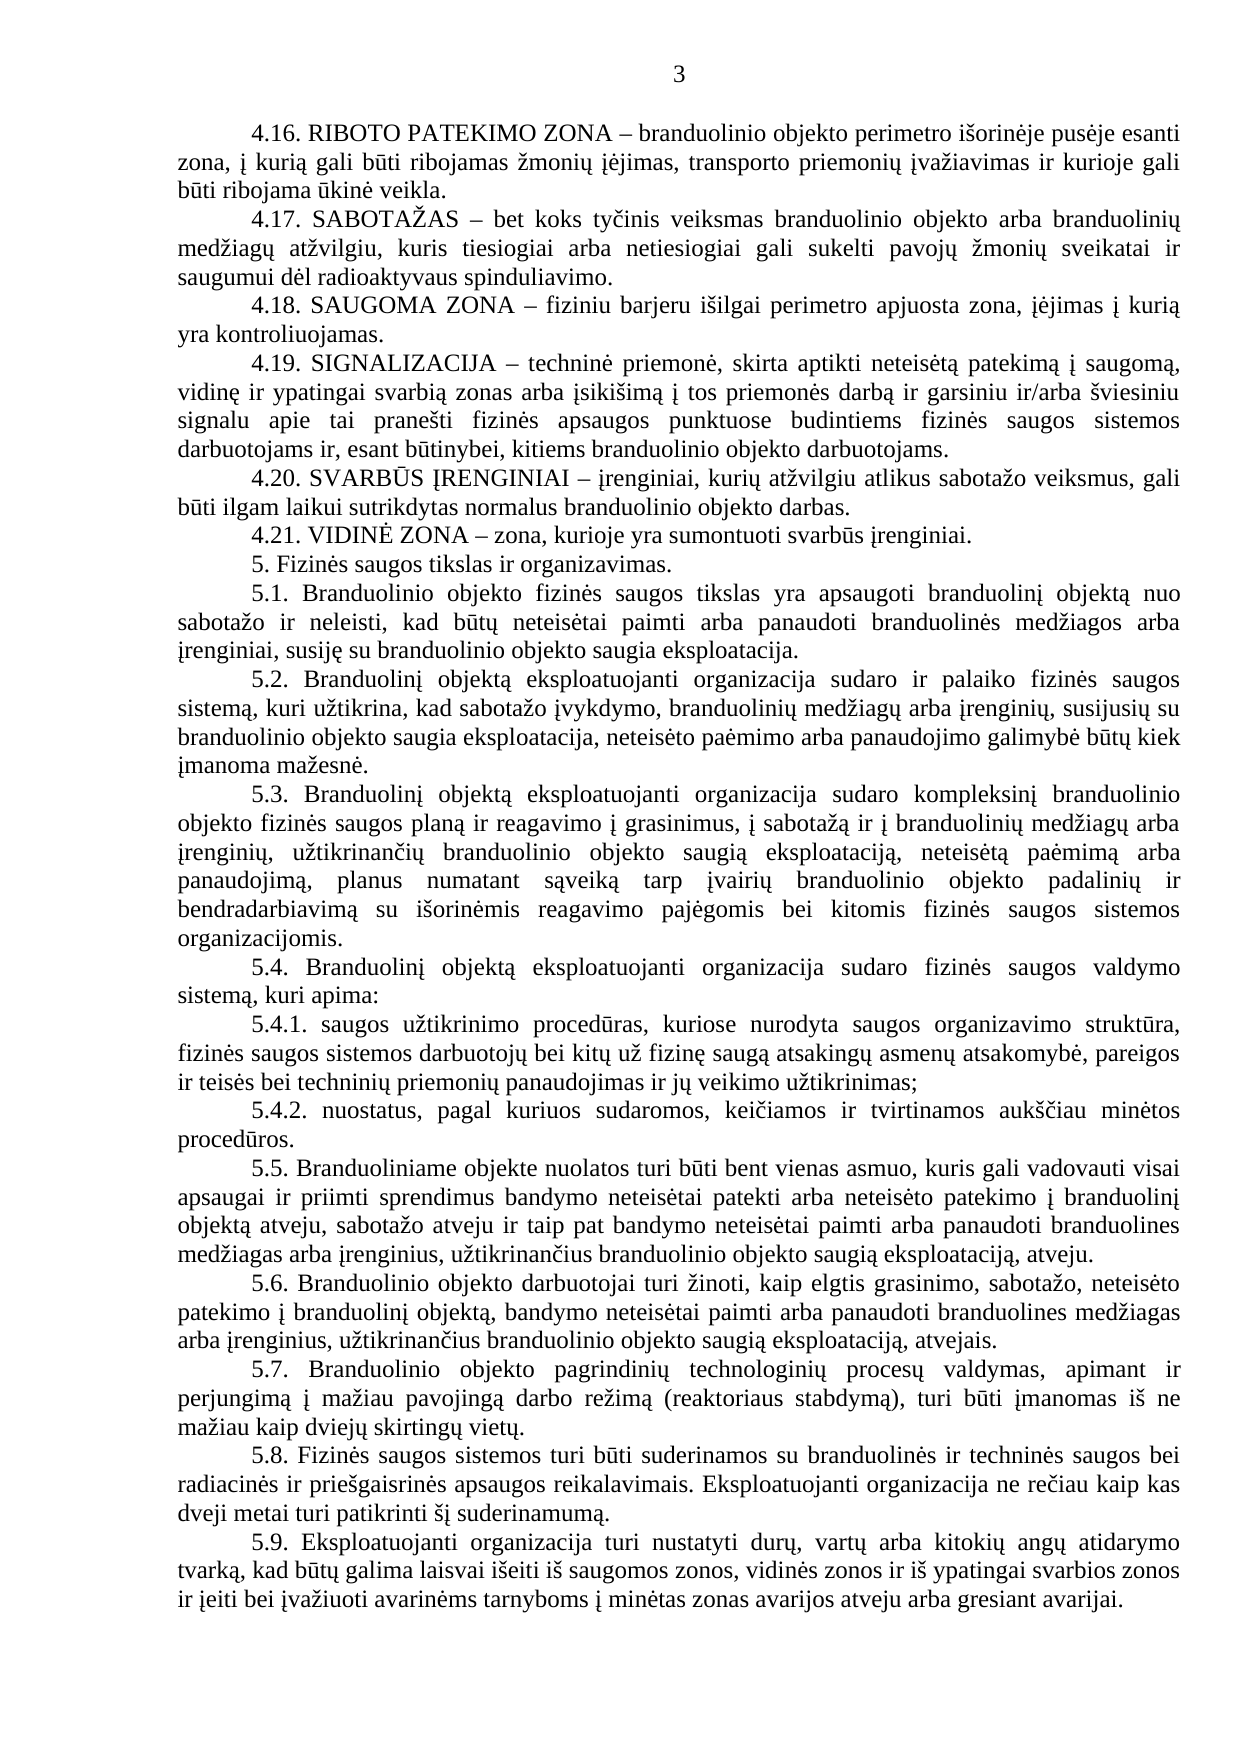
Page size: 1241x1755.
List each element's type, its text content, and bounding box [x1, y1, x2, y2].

text 5.9. Eksploatuojanti organizacija turi nustatyti durų, vartų arba kitokių angų atidarymo tvarką, kad būtų galima laisvai išeiti iš saugomos zonos, vidinės zonos ir iš ypatingai svarbios zonos ir įeiti bei įvažiuoti avarinėms tarnyboms į minėtas zonas avarijos atveju arba gresiant avarijai. [177, 1527, 1181, 1613]
text 4.18. SAUGOMA ZONA – fiziniu barjeru išilgai perimetro apjuosta zona, įėjimas į kurią yra kontroliuojamas. [177, 291, 1181, 348]
text 4.17. SABOTAŽAS – bet koks tyčinis veiksmas branduolinio objekto arba branduolinių medžiagų atžvilgiu, kuris tiesiogiai arba netiesiogiai gali sukelti pavojų žmonių sveikatai ir saugumui dėl radioaktyvaus spinduliavimo. [177, 204, 1181, 291]
text 5.7. Branduolinio objekto pagrindinių technologinių procesų valdymas, apimant ir perjungimą į mažiau pavojingą darbo režimą (reaktoriaus stabdymą), turi būti įmanomas iš ne mažiau kaip dviejų skirtingų vietų. [177, 1354, 1181, 1441]
text 5.2. Branduolinį objektą eksploatuojanti organizacija sudaro ir palaiko fizinės saugos sistemą, kuri užtikrina, kad sabotažo įvykdymo, branduolinių medžiagų arba įrenginių, susijusių su branduolinio objekto saugia eksploatacija, neteisėto paėmimo arba panaudojimo galimybė būtų kiek įmanoma mažesnė. [177, 664, 1181, 779]
text 5.6. Branduolinio objekto darbuotojai turi žinoti, kaip elgtis grasinimo, sabotažo, neteisėto patekimo į branduolinį objektą, bandymo neteisėtai paimti arba panaudoti branduolines medžiagas arba įrenginius, užtikrinančius branduolinio objekto saugią eksploataciją, atvejais. [177, 1268, 1181, 1354]
text 4.16. RIBOTO PATEKIMO ZONA – branduolinio objekto perimetro išorinėje pusėje esanti zona, į kurią gali būti ribojamas žmonių įėjimas, transporto priemonių įvažiavimas ir kurioje gali būti ribojama ūkinė veikla. [177, 118, 1181, 204]
text 5.1. Branduolinio objekto fizinės saugos tikslas yra apsaugoti branduolinį objektą nuo sabotažo ir neleisti, kad būtų neteisėtai paimti arba panaudoti branduolinės medžiagos arba įrenginiai, susiję su branduolinio objekto saugia eksploatacija. [177, 578, 1181, 664]
text 4.19. SIGNALIZACIJA – techninė priemonė, skirta aptikti neteisėtą patekimą į saugomą, vidinę ir ypatingai svarbią zonas arba įsikišimą į tos priemonės darbą ir garsiniu ir/arba šviesiniu signalu apie tai pranešti fizinės apsaugos punktuose budintiems fizinės saugos sistemos darbuotojams ir, esant būtinybei, kitiems branduolinio objekto darbuotojams. [177, 348, 1181, 463]
text 5. Fizinės saugos tikslas ir organizavimas. [177, 549, 1181, 578]
text 4.21. VIDINĖ ZONA – zona, kurioje yra sumontuoti svarbūs įrenginiai. [177, 521, 1181, 549]
text 5.3. Branduolinį objektą eksploatuojanti organizacija sudaro kompleksinį branduolinio objekto fizinės saugos planą ir reagavimo į grasinimus, į sabotažą ir į branduolinių medžiagų arba įrenginių, užtikrinančių branduolinio objekto saugią eksploataciją, neteisėtą paėmimą arba panaudojimą, planus numatant sąveiką tarp įvairių branduolinio objekto padalinių ir bendradarbiavimą su išorinėmis reagavimo pajėgomis bei kitomis fizinės saugos sistemos organizacijomis. [177, 779, 1181, 952]
text 5.4.2. nuostatus, pagal kuriuos sudaromos, keičiamos ir tvirtinamos aukščiau minėtos procedūros. [177, 1096, 1181, 1153]
text 5.4.1. saugos užtikrinimo procedūras, kuriose nurodyta saugos organizavimo struktūra, fizinės saugos sistemos darbuotojų bei kitų už fizinę saugą atsakingų asmenų atsakomybė, pareigos ir teisės bei techninių priemonių panaudojimas ir jų veikimo užtikrinimas; [177, 1009, 1181, 1096]
text 5.5. Branduoliniame objekte nuolatos turi būti bent vienas asmuo, kuris gali vadovauti visai apsaugai ir priimti sprendimus bandymo neteisėtai patekti arba neteisėto patekimo į branduolinį objektą atveju, sabotažo atveju ir taip pat bandymo neteisėtai paimti arba panaudoti branduolines medžiagas arba įrenginius, užtikrinančius branduolinio objekto saugią eksploataciją, atveju. [177, 1153, 1181, 1268]
text 5.8. Fizinės saugos sistemos turi būti suderinamos su branduolinės ir techninės saugos bei radiacinės ir priešgaisrinės apsaugos reikalavimais. Eksploatuojanti organizacija ne rečiau kaip kas dveji metai turi patikrinti šį suderinamumą. [177, 1441, 1181, 1527]
text 4.20. SVARBŪS ĮRENGINIAI – įrenginiai, kurių atžvilgiu atlikus sabotažo veiksmus, gali būti ilgam laikui sutrikdytas normalus branduolinio objekto darbas. [177, 463, 1181, 521]
text 5.4. Branduolinį objektą eksploatuojanti organizacija sudaro fizinės saugos valdymo sistemą, kuri apima: [177, 952, 1181, 1009]
